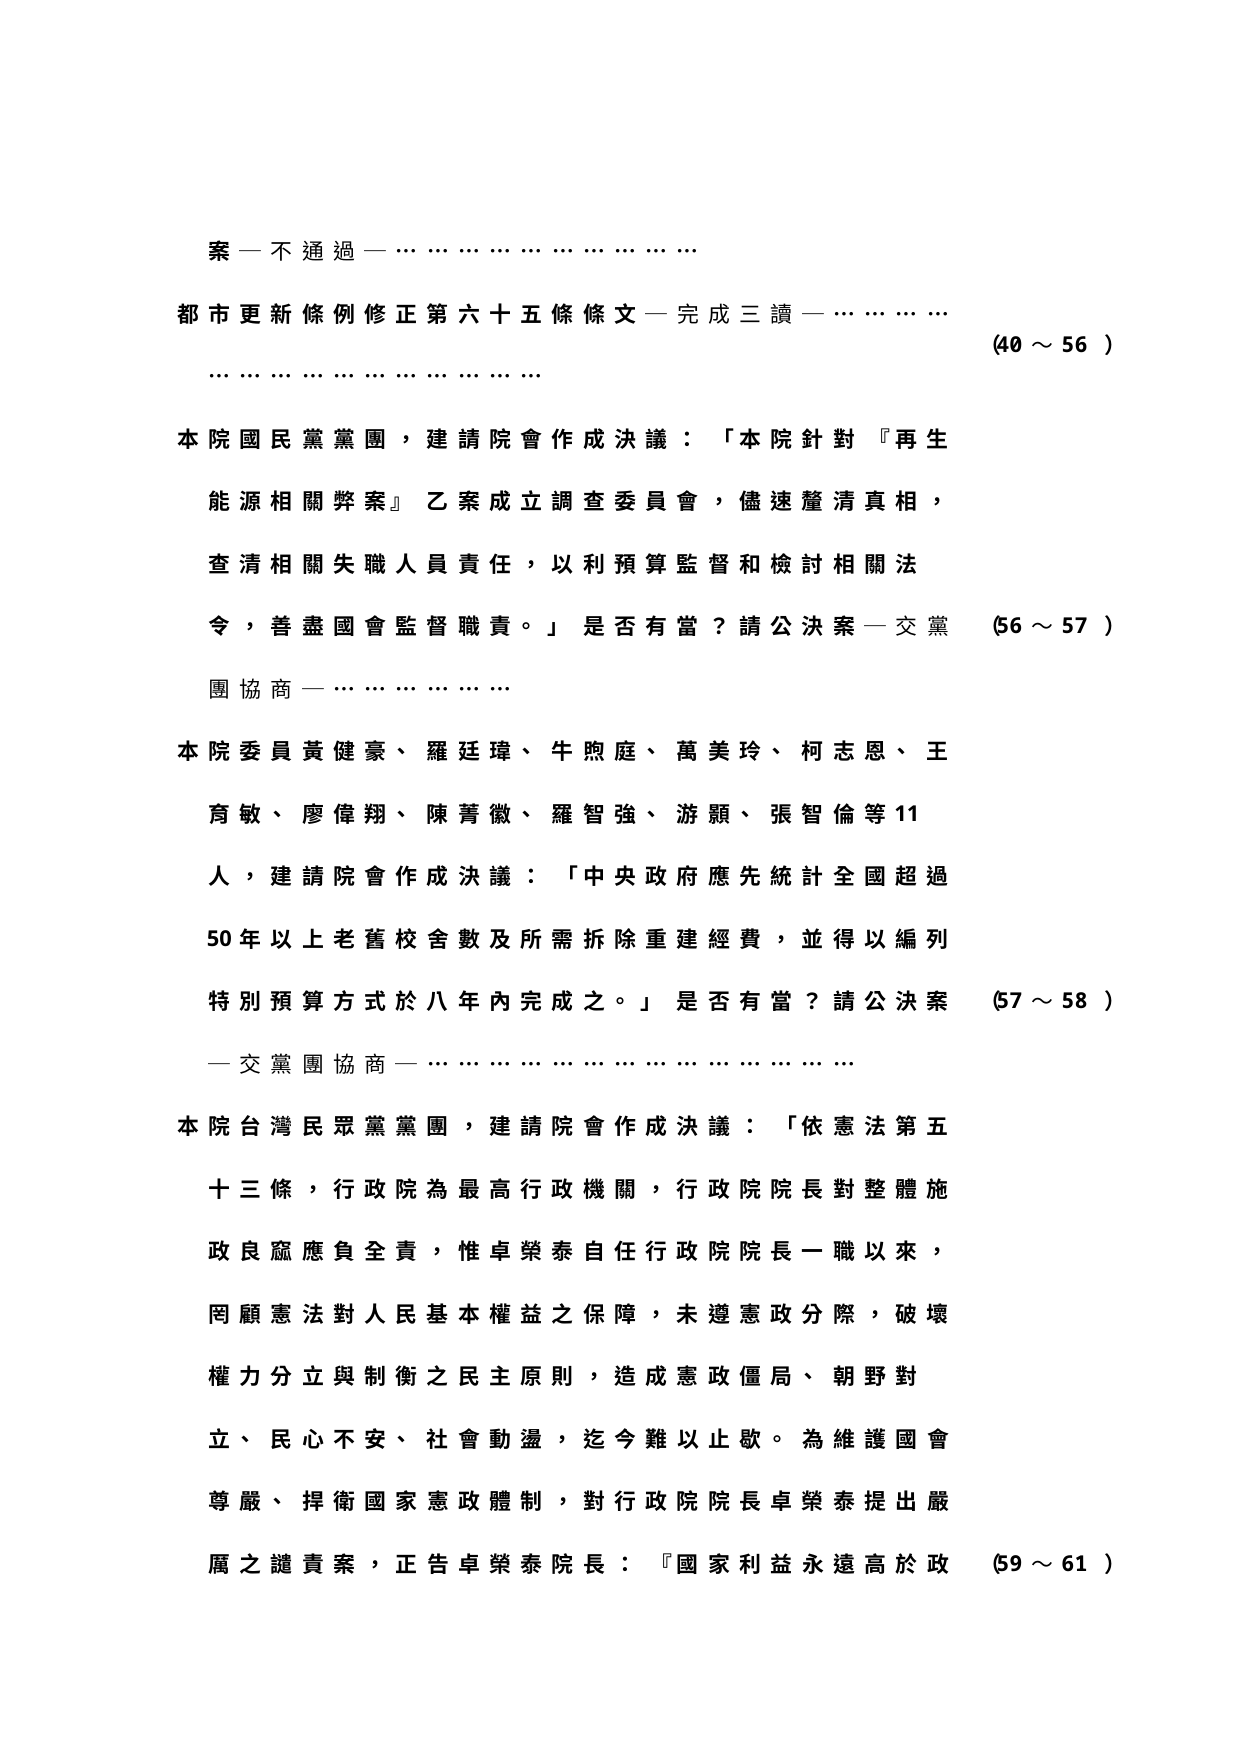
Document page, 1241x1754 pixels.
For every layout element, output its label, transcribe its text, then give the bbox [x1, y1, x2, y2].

table_cell ～ [1023, 406, 1053, 719]
table_cell 57 [1053, 406, 1091, 719]
table_cell ） [1091, 406, 1108, 719]
table_cell （ [967, 219, 986, 281]
table_cell ） [1091, 719, 1108, 1094]
table_cell （ [967, 281, 986, 406]
table_cell [1053, 219, 1091, 281]
table_cell ） [1091, 1094, 1108, 1594]
table_cell 61 [1053, 1094, 1091, 1594]
table_cell ） [1091, 219, 1108, 281]
table_cell （ [967, 719, 986, 1094]
table_cell 案─不通過─………………………… [150, 219, 967, 281]
table_cell （ [967, 1094, 986, 1594]
table_cell ～ [1023, 281, 1053, 406]
table_cell 都市更新條例修正第六十五條條文─完成三讀─……………………………………… [150, 281, 967, 406]
table_cell ） [1091, 281, 1108, 406]
table_cell 本院委員黃健豪、羅廷瑋、牛煦庭、萬美玲、柯志恩、王育敏、廖偉翔、陳菁徽、羅智強、游顥、張智倫等11人，建請院會作成決議：「中央政府應先統計全國超過50年以上老舊校舍數及所需拆除重建經費，並得以編列特別預算方式於八年內完成之。」是否有當？請公決案─交黨團協商─…………………………………… [150, 719, 967, 1094]
table_cell 本院台灣民眾黨黨團，建請院會作成決議：「依憲法第五十三條，行政院為最高行政機關，行政院院長對整體施政良窳應負全責，惟卓榮泰自任行政院院長一職以來，罔顧憲法對人民基本權益之保障，未遵憲政分際，破壞權力分立與制衡之民主原則，造成憲政僵局、朝野對立、民心不安、社會動盪，迄今難以止歇。為維護國會尊嚴、捍衛國家憲政體制，對行政院院長卓榮泰提出嚴厲之譴責案，正告卓榮泰院長：『國家利益永遠高於政 [150, 1094, 967, 1594]
table_cell 57 [986, 719, 1023, 1094]
table_cell 58 [1053, 719, 1091, 1094]
table_cell 56 [986, 406, 1023, 719]
table_cell [1023, 219, 1053, 281]
table_cell ～ [1023, 719, 1053, 1094]
table_cell 40 [986, 281, 1023, 406]
table_cell （ [967, 406, 986, 719]
table_cell 本院國民黨黨團，建請院會作成決議：「本院針對『再生能源相關弊案』乙案成立調查委員會，儘速釐清真相，查清相關失職人員責任，以利預算監督和檢討相關法令，善盡國會監督職責。」是否有當？請公決案─交黨團協商─……………… [150, 406, 967, 719]
table_cell 37 [986, 219, 1023, 281]
table_cell ～ [1023, 1094, 1053, 1594]
table_cell 59 [986, 1094, 1023, 1594]
table_cell 56 [1053, 281, 1091, 406]
